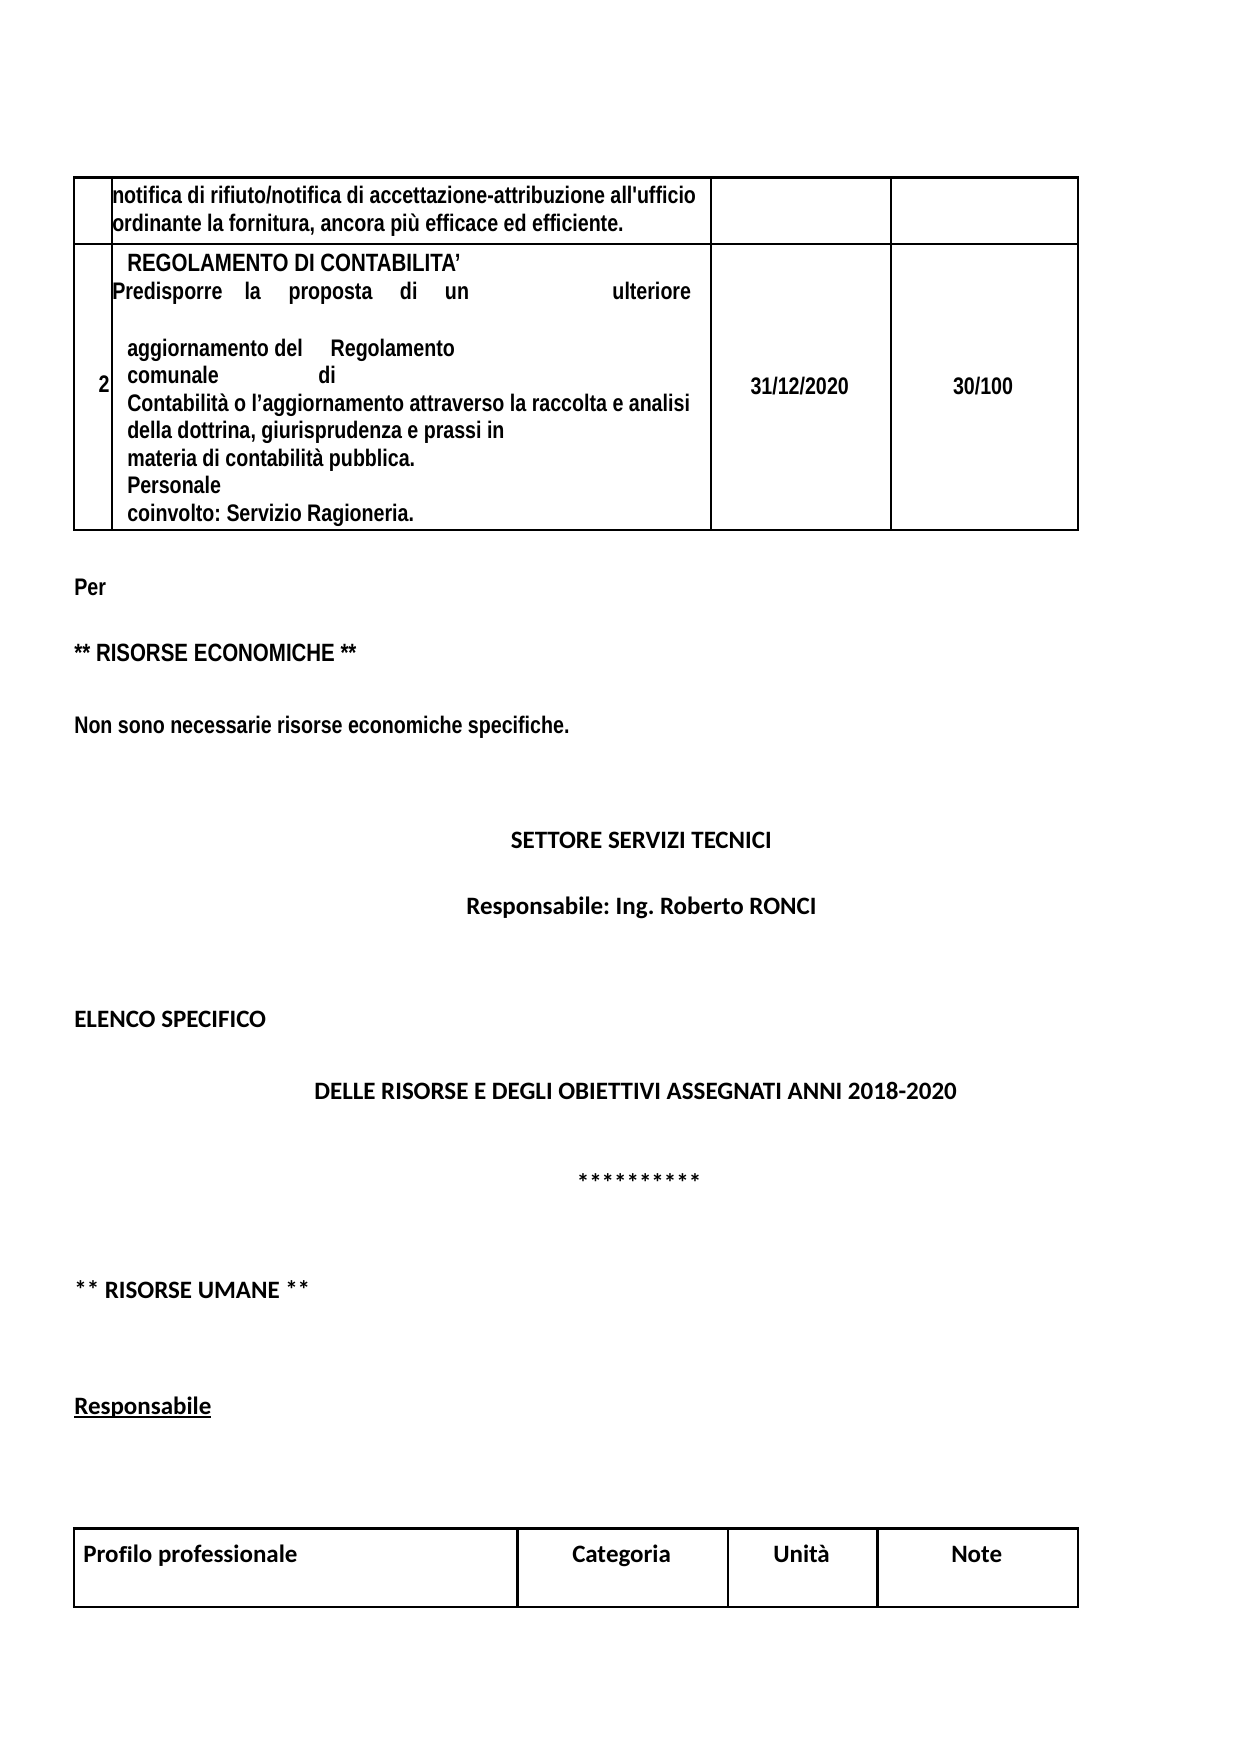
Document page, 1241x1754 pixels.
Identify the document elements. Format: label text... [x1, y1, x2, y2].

table_header Profilo professionale [75, 1530, 516, 1606]
table_header Unità [729, 1530, 876, 1606]
text Responsabile: Ing. Roberto RONCI [86, 890, 1196, 921]
table_header notifica di rifiuto/notifica di accettazione-attribuzione all'ufficio ordinante la fornitura, ancora più efficace ed efficiente. [113, 179, 710, 242]
table_header [712, 179, 890, 242]
text ** RISORSE UMANE ** [74, 1274, 1208, 1305]
text DELLE RISORSE E DEGLI OBIETTIVI ASSEGNATI ANNI 2018-2020 [314, 1076, 1208, 1106]
table_header [892, 179, 1077, 242]
text SETTORE SERVIZI TECNICI [86, 824, 1196, 854]
table_header [75, 179, 111, 242]
text Responsabile [74, 1390, 1208, 1420]
table_cell 30/100 [892, 245, 1077, 529]
text ********** [577, 1168, 1208, 1198]
table_cell 31/12/2020 [712, 245, 890, 529]
text Per [74, 573, 1208, 601]
table_cell 2 [75, 245, 111, 529]
table_header Note [879, 1530, 1077, 1606]
table_cell REGOLAMENTO DI CONTABILITA’ Predisporre la proposta di un ulteriore aggiornamento del Regolamento comunale di Contabilità o l’aggiornamento attraverso la raccolta e analisi della dottrina, giurisprudenza e prassi in materia di contabilità pubblica. Personale coinvolto: Servizio Ragioneria. [113, 245, 710, 529]
table_header Categoria [519, 1530, 727, 1606]
text Non sono necessarie risorse economiche specifiche. [74, 710, 1208, 738]
text ELENCO SPECIFICO [74, 1003, 1208, 1033]
text ** RISORSE ECONOMICHE ** [74, 638, 1208, 667]
